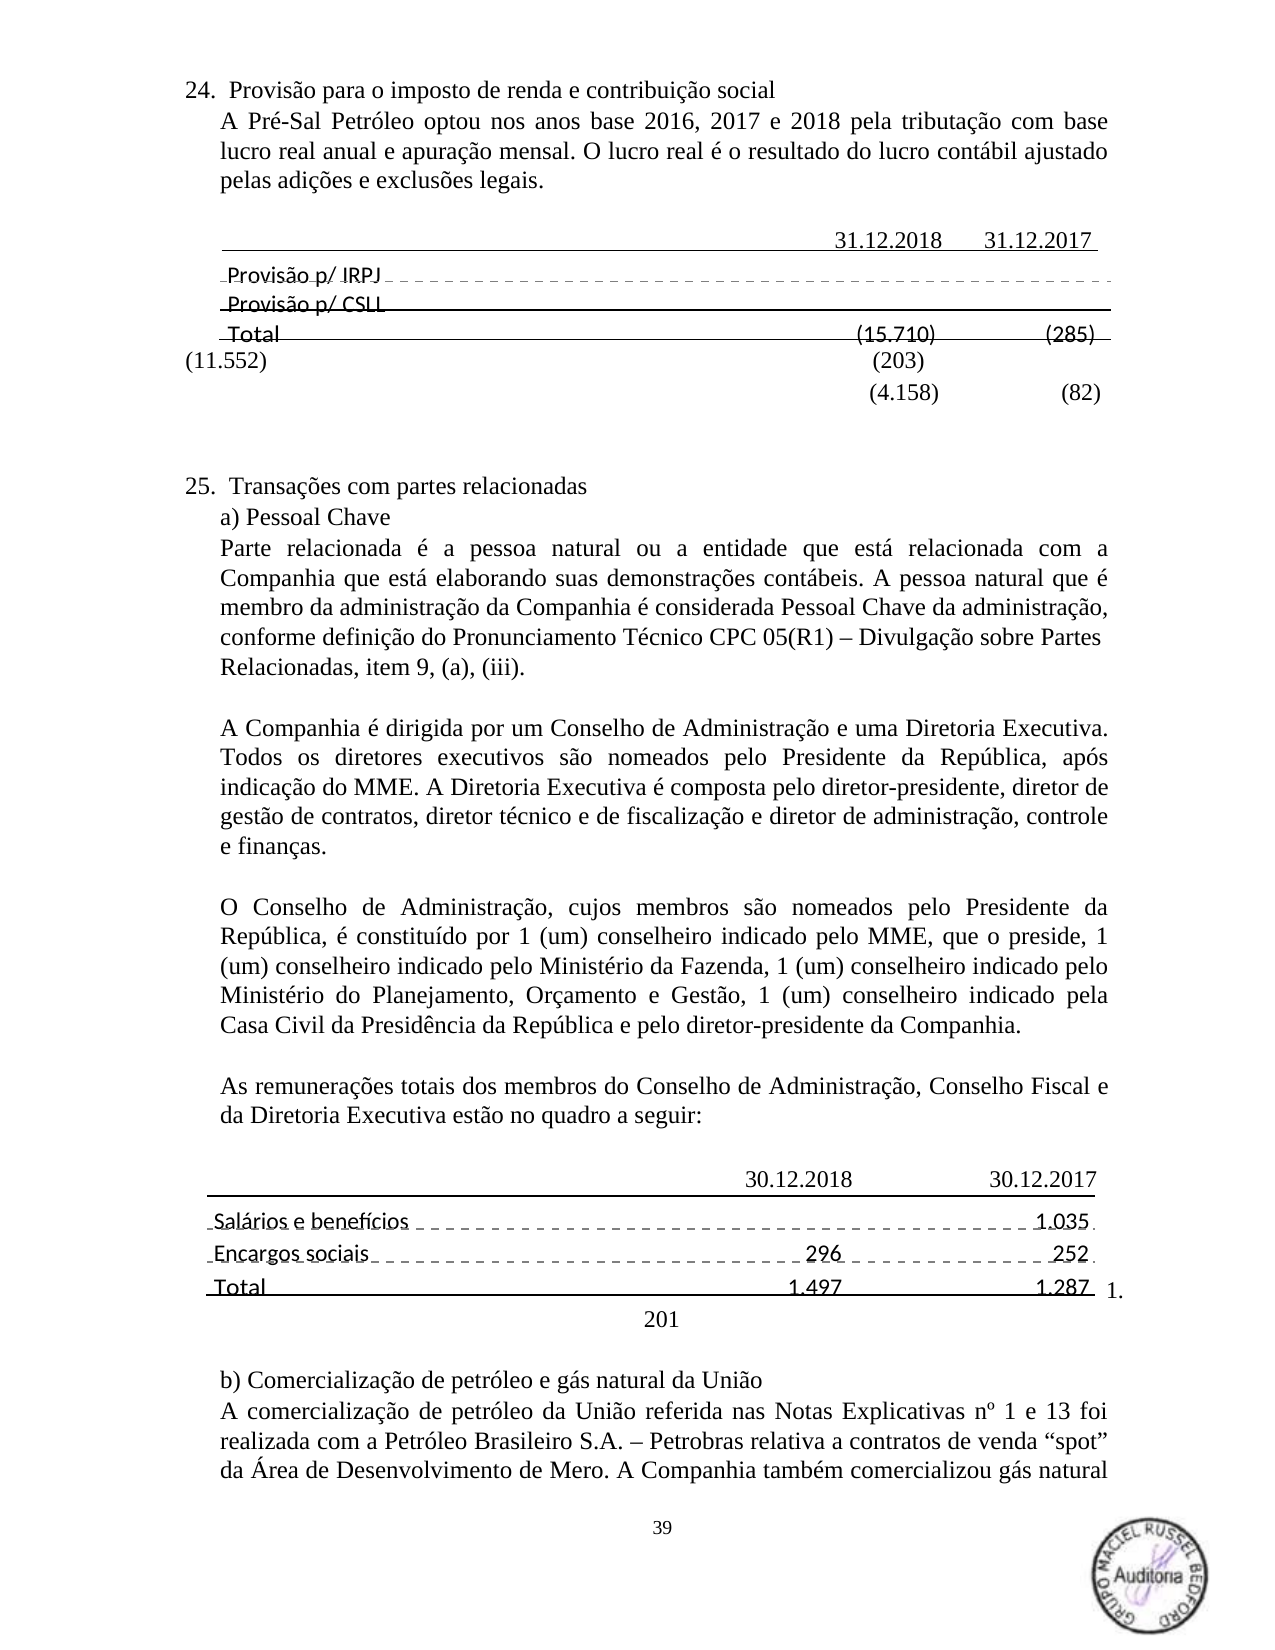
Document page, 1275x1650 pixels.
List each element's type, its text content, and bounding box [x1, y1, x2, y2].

subtitle 25. Transações com partes relacionadas [185, 471, 1126, 500]
text A Companhia é dirigida por um Conselho de Administração e uma Diretoria Executiva. Todos os diretores executivos são nomeados pelo Presidente da República, após indicação do MME. A Diretoria Executiva é composta pelo diretor-presidente, diretor de gestão de contratos, diretor técnico e de fiscalização e diretor de administração, controle e finanças. [220, 713, 1109, 860]
text A comercialização de petróleo da União referida nas Notas Explicativas nº 1 e 13 foi realizada com a Petróleo Brasileiro S.A. – Petrobras relativa a contratos de venda “spot” da Área de Desenvolvimento de Mero. A Companhia também comercializou gás natural [220, 1396, 1109, 1484]
text (11.552) (203) [185, 258, 1126, 373]
subtitle b) Comercialização de petróleo e gás natural da União [220, 1366, 1126, 1394]
subtitle 30.12.2018 30.12.2017 [185, 1165, 1126, 1193]
subtitle a) Pessoal Chave [220, 502, 1126, 531]
text (4.158) (82) [185, 378, 1126, 407]
text O Conselho de Administração, cujos membros são nomeados pelo Presidente da República, é constituído por 1 (um) conselheiro indicado pelo MME, que o preside, 1 (um) conselheiro indicado pelo Ministério da Fazenda, 1 (um) conselheiro indicado pelo Ministério do Planejamento, Orçamento e Gestão, 1 (um) conselheiro indicado pela Casa Civil da Presidência da República e pelo diretor-presidente da Companhia. [220, 892, 1109, 1039]
subtitle 24. Provisão para o imposto de renda e contribuição social [185, 75, 1126, 104]
text A Pré-Sal Petróleo optou nos anos base 2016, 2017 e 2018 pela tributação com base lucro real anual e apuração mensal. O lucro real é o resultado do lucro contábil ajustado pelas adições e exclusões legais. [220, 106, 1109, 194]
text 1.201 [203, 1195, 1126, 1333]
text As remunerações totais dos membros do Conselho de Administração, Conselho Fiscal e da Diretoria Executiva estão no quadro a seguir: [220, 1071, 1109, 1129]
text Parte relacionada é a pessoa natural ou a entidade que está relacionada com a Companhia que está elaborando suas demonstrações contábeis. A pessoa natural que é membro da administração da Companhia é considerada Pessoal Chave da administração, conforme definição do Pronunciamento Técnico CPC 05(R1) – Divulgação sobre Partes [220, 533, 1109, 651]
text Relacionadas, item 9, (a), (iii). [220, 652, 1109, 681]
subtitle 31.12.2018 31.12.2017 [185, 226, 1126, 254]
